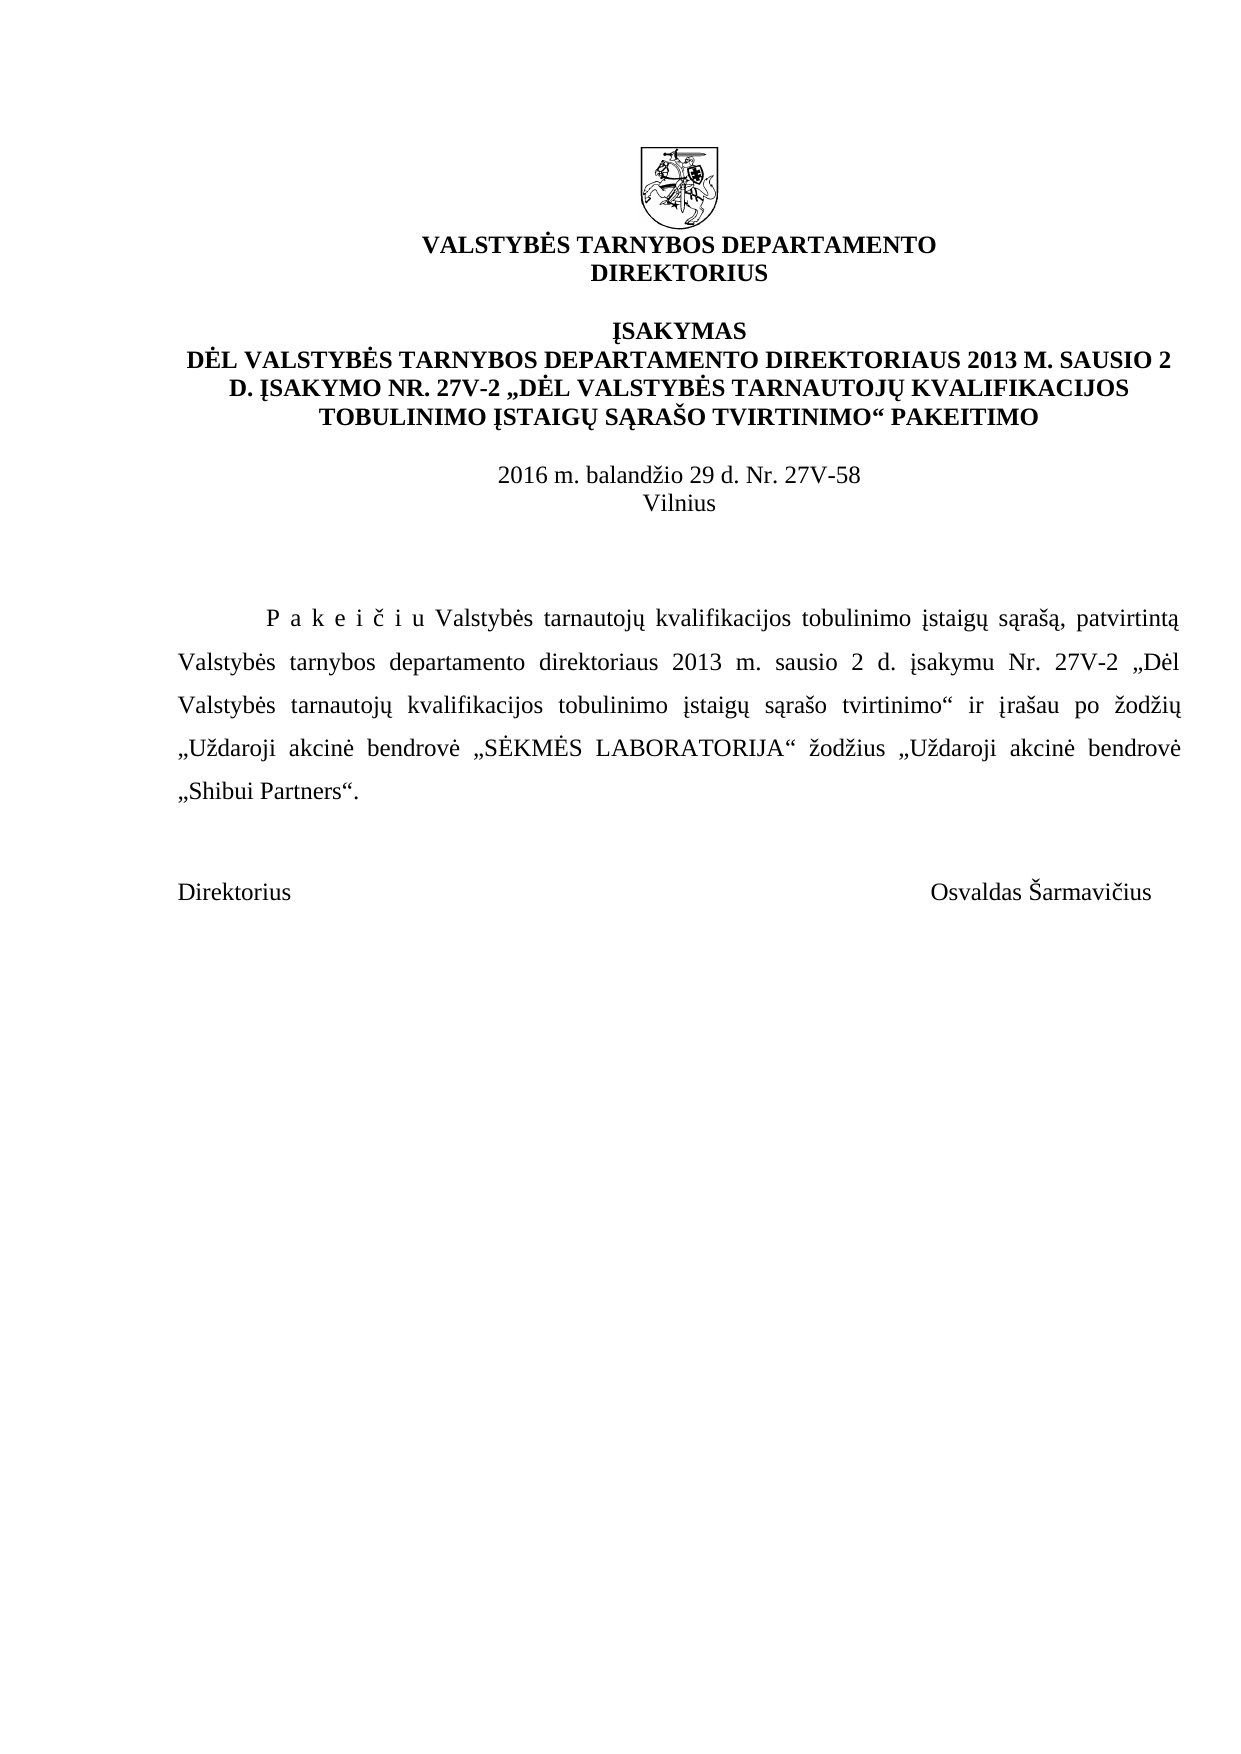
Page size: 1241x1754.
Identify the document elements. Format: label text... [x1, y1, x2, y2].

text DIREKTORIUS [177, 258, 1181, 287]
text Vilnius [177, 488, 1181, 517]
text P a k e i č i u Valstybės tarnautojų kvalifikacijos tobulinimo įstaigų sąrašą, patvirtintą Valstybės tarnybos departamento direktoriaus 2013 m. sausio 2 d. įsakymu Nr. 27V-2 „Dėl Valstybės tarnautojų kvalifikacijos tobulinimo įstaigų sąrašo tvirtinimo“ ir įrašau po žodžių „Uždaroji akcinė bendrovė „SĖKMĖS LABORATORIJA“ žodžius „Uždaroji akcinė bendrovė „Shibui Partners“. [177, 603, 1181, 805]
text ĮSAKYMAS [177, 316, 1181, 345]
text Direktorius Osvaldas Šarmavičius [177, 877, 1181, 905]
text 2016 m. balandžio 29 d. Nr. 27V-58 [177, 460, 1181, 488]
text VALSTYBĖS TARNYBOS DEPARTAMENTO [177, 230, 1181, 258]
text DĖL VALSTYBĖS TARNYBOS DEPARTAMENTO DIREKTORIAUS 2013 m. SAUSIO 2 d. įsakymo NR. 27v-2 „dėl VALSTYBĖS TARNAUTOJŲ KVALIFIKACIJOS TOBULINIMO ĮSTAIGŲ SĄRAŠO TVIRTINIMO“ PAKEITIMO [177, 345, 1181, 431]
